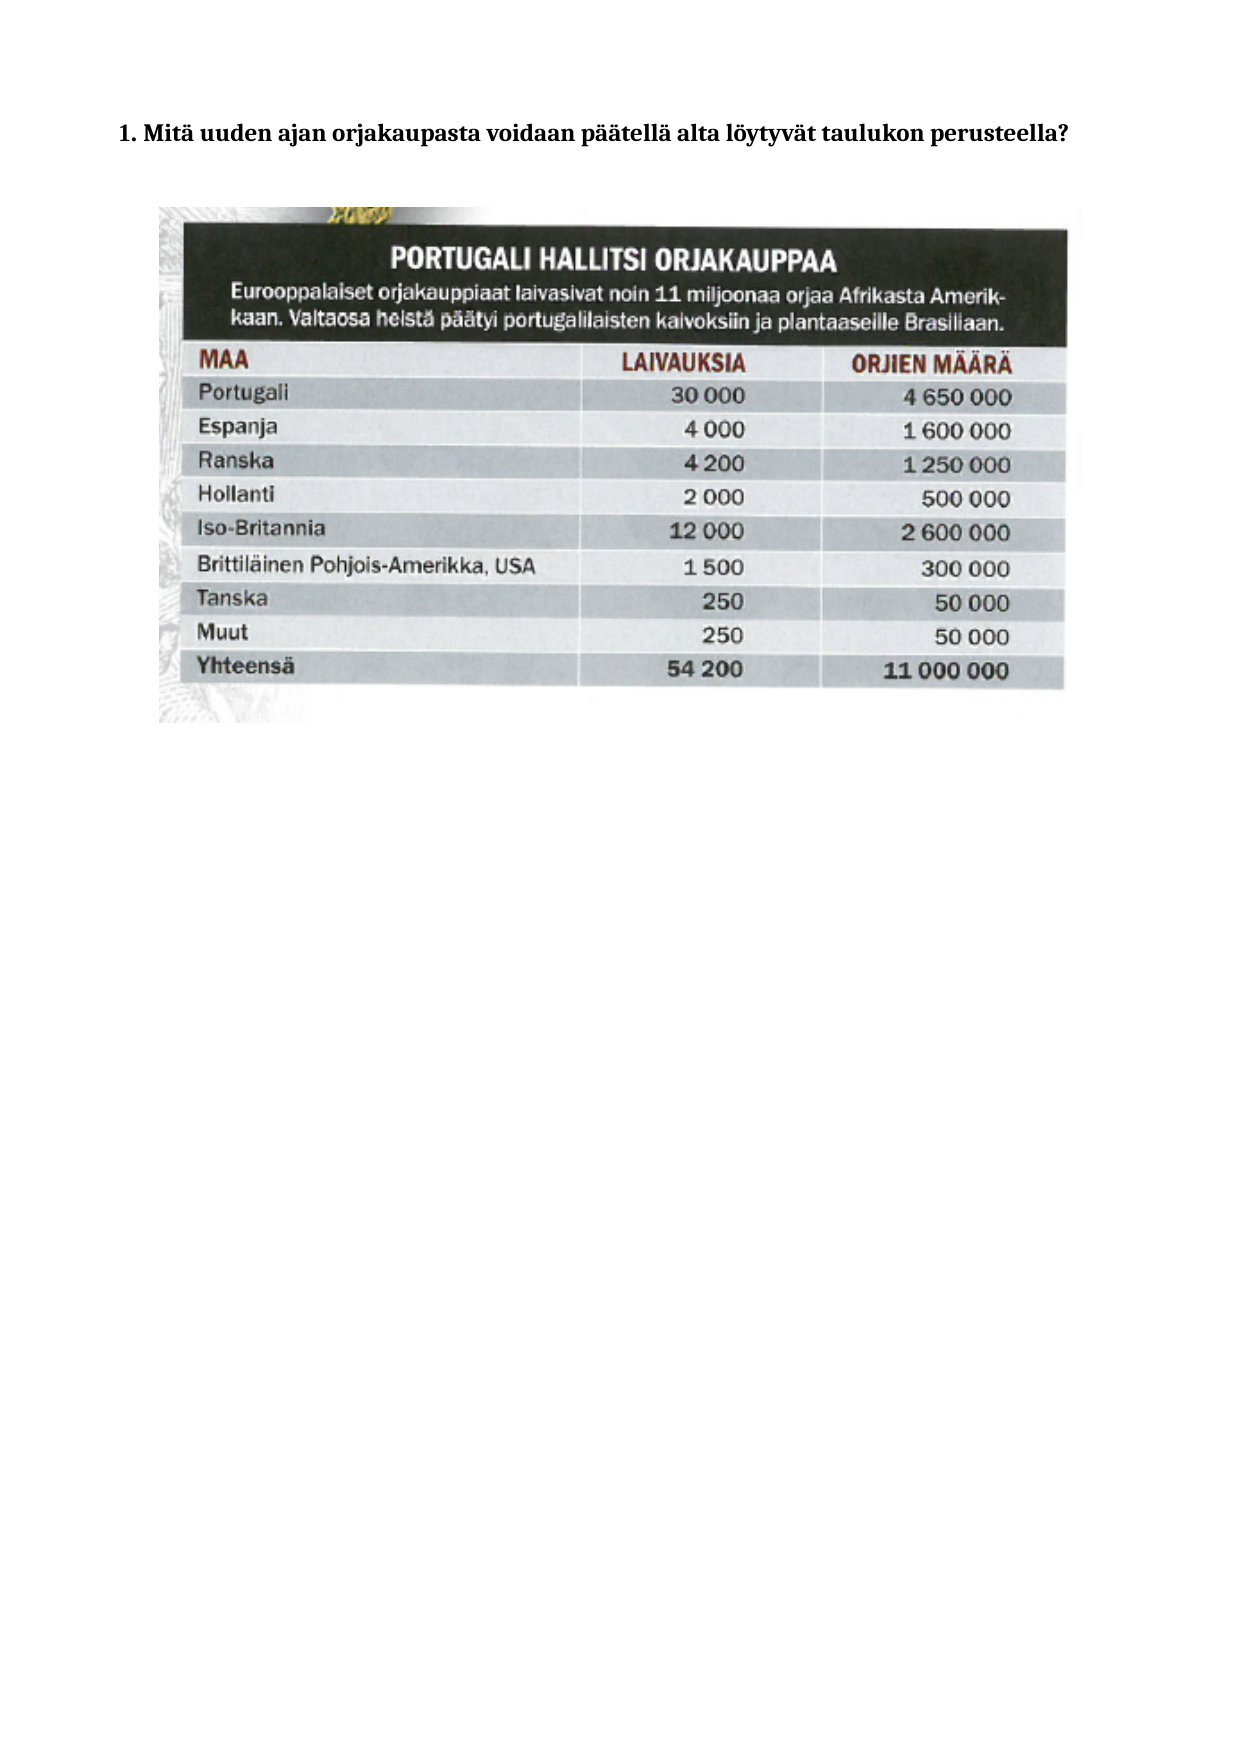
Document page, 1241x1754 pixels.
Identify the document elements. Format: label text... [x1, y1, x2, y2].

picture [159, 207, 1082, 723]
text 1. Mitä uuden ajan orjakaupasta voidaan päätellä alta löytyvät taulukon perusteella? [118, 118, 1122, 148]
